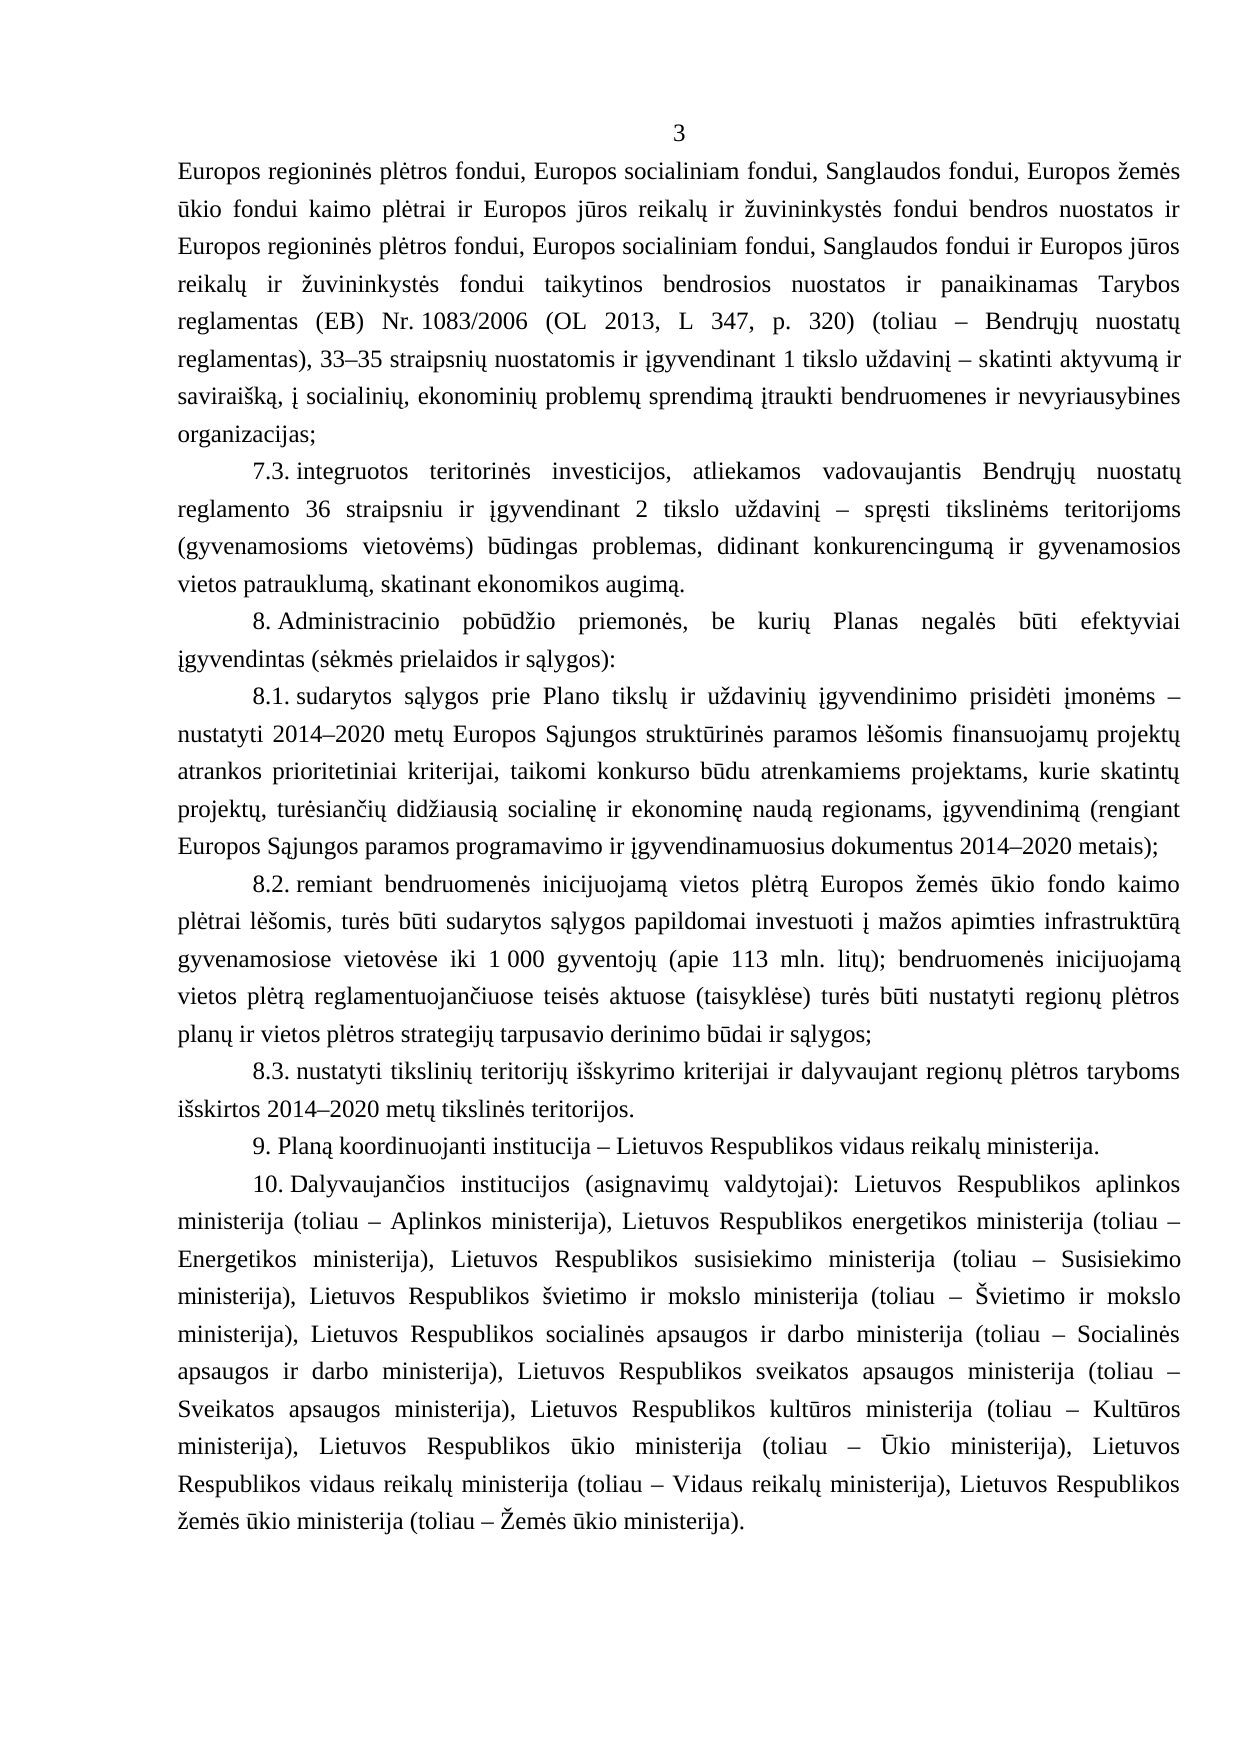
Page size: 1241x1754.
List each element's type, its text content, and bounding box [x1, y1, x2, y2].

text 8. Administracinio pobūdžio priemonės, be kurių Planas negalės būti efektyviai įgyvendintas (sėkmės prielaidos ir sąlygos): [177, 598, 1181, 673]
text 10. Dalyvaujančios institucijos (asignavimų valdytojai): Lietuvos Respublikos aplinkos ministerija (toliau – Aplinkos ministerija), Lietuvos Respublikos energetikos ministerija (toliau – Energetikos ministerija), Lietuvos Respublikos susisiekimo ministerija (toliau – Susisiekimo ministerija), Lietuvos Respublikos švietimo ir mokslo ministerija (toliau – Švietimo ir mokslo ministerija), Lietuvos Respublikos socialinės apsaugos ir darbo ministerija (toliau – Socialinės apsaugos ir darbo ministerija), Lietuvos Respublikos sveikatos apsaugos ministerija (toliau – Sveikatos apsaugos ministerija), Lietuvos Respublikos kultūros ministerija (toliau – Kultūros ministerija), Lietuvos Respublikos ūkio ministerija (toliau – Ūkio ministerija), Lietuvos Respublikos vidaus reikalų ministerija (toliau – Vidaus reikalų ministerija), Lietuvos Respublikos žemės ūkio ministerija (toliau – Žemės ūkio ministerija). [177, 1160, 1181, 1535]
text 9. Planą koordinuojanti institucija – Lietuvos Respublikos vidaus reikalų ministerija. [177, 1123, 1181, 1160]
text 7.3. integruotos teritorinės investicijos, atliekamos vadovaujantis Bendrųjų nuostatų reglamento 36 straipsniu ir įgyvendinant 2 tikslo uždavinį – spręsti tikslinėms teritorijoms (gyvenamosioms vietovėms) būdingas problemas, didinant konkurencingumą ir gyvenamosios vietos patrauklumą, skatinant ekonomikos augimą. [177, 448, 1181, 598]
text 8.3. nustatyti tikslinių teritorijų išskyrimo kriterijai ir dalyvaujant regionų plėtros taryboms išskirtos 2014–2020 metų tikslinės teritorijos. [177, 1048, 1181, 1123]
text 8.1. sudarytos sąlygos prie Plano tikslų ir uždavinių įgyvendinimo prisidėti įmonėms – nustatyti 2014–2020 metų Europos Sąjungos struktūrinės paramos lėšomis finansuojamų projektų atrankos prioritetiniai kriterijai, taikomi konkurso būdu atrenkamiems projektams, kurie skatintų projektų, turėsiančių didžiausią socialinę ir ekonominę naudą regionams, įgyvendinimą (rengiant Europos Sąjungos paramos programavimo ir įgyvendinamuosius dokumentus 2014–2020 metais); [177, 673, 1181, 860]
text Europos regioninės plėtros fondui, Europos socialiniam fondui, Sanglaudos fondui, Europos žemės ūkio fondui kaimo plėtrai ir Europos jūros reikalų ir žuvininkystės fondui bendros nuostatos ir Europos regioninės plėtros fondui, Europos socialiniam fondui, Sanglaudos fondui ir Europos jūros reikalų ir žuvininkystės fondui taikytinos bendrosios nuostatos ir panaikinamas Tarybos reglamentas (EB) Nr. 1083/2006 (OL 2013, L 347, p. 320) (toliau – Bendrųjų nuostatų reglamentas), 33–35 straipsnių nuostatomis ir įgyvendinant 1 tikslo uždavinį – skatinti aktyvumą ir saviraišką, į socialinių, ekonominių problemų sprendimą įtraukti bendruomenes ir nevyriausybines organizacijas; [177, 148, 1181, 448]
text 8.2. remiant bendruomenės inicijuojamą vietos plėtrą Europos žemės ūkio fondo kaimo plėtrai lėšomis, turės būti sudarytos sąlygos papildomai investuoti į mažos apimties infrastruktūrą gyvenamosiose vietovėse iki 1 000 gyventojų (apie 113 mln. litų); bendruomenės inicijuojamą vietos plėtrą reglamentuojančiuose teisės aktuose (taisyklėse) turės būti nustatyti regionų plėtros planų ir vietos plėtros strategijų tarpusavio derinimo būdai ir sąlygos; [177, 860, 1181, 1048]
